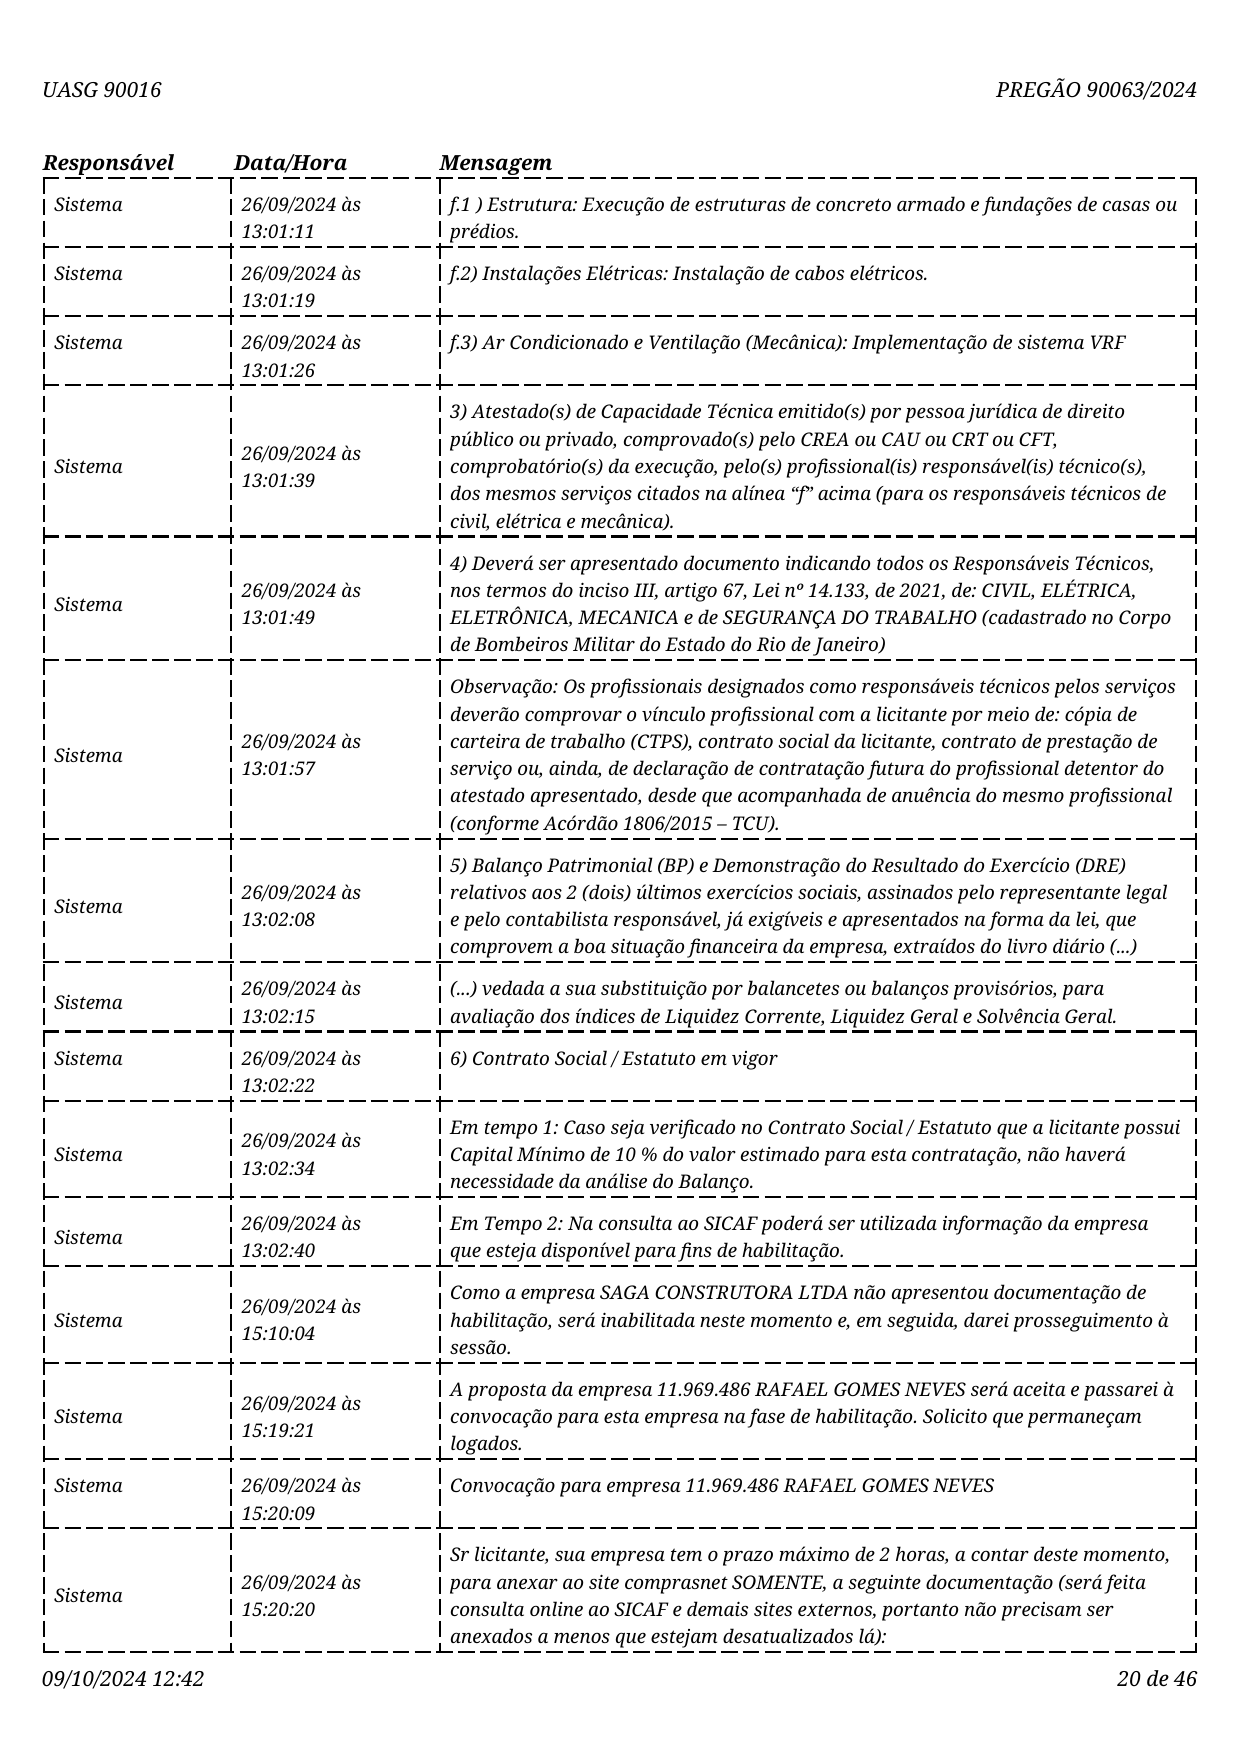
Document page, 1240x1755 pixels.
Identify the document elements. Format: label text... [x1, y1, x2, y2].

table_cell Sistema [44, 659, 231, 837]
table_cell 26/09/2024 às 13:02:15 [231, 961, 439, 1030]
table_cell Sistema [44, 961, 231, 1030]
table_cell Sistema [44, 246, 231, 315]
table_cell (...) vedada a sua substituição por balancetes ou balanços provisórios, para avaliação dos índices de Liquidez Corrente, Liquidez Geral e Solvência Geral. [440, 961, 1196, 1030]
table_cell Sistema [44, 384, 231, 535]
table_cell Sistema [44, 1265, 231, 1362]
table_cell 26/09/2024 às 13:01:39 [231, 384, 439, 535]
table_cell Sistema [44, 838, 231, 961]
table_cell 5) Balanço Patrimonial (BP) e Demonstração do Resultado do Exercício (DRE) relativos aos 2 (dois) últimos exercícios sociais, assinados pelo representante legal e pelo contabilista responsável, já exigíveis e apresentados na forma da lei, que comprovem a boa situação financeira da empresa, extraídos do livro diário (...) [440, 838, 1196, 961]
table_cell 6) Contrato Social / Estatuto em vigor [440, 1030, 1196, 1099]
table_cell 26/09/2024 às 13:01:11 [231, 177, 439, 246]
table_cell 26/09/2024 às 13:02:34 [231, 1100, 439, 1196]
table_cell 26/09/2024 às 13:01:49 [231, 535, 439, 659]
table_cell 26/09/2024 às 15:20:20 [231, 1527, 439, 1651]
table_cell Sistema [44, 315, 231, 384]
table_cell 26/09/2024 às 13:02:40 [231, 1196, 439, 1265]
table_cell 26/09/2024 às 13:02:22 [231, 1030, 439, 1099]
table_cell A proposta da empresa 11.969.486 RAFAEL GOMES NEVES será aceita e passarei à convocação para esta empresa na fase de habilitação. Solicito que permaneçam logados. [440, 1362, 1196, 1458]
table_cell Sistema [44, 1458, 231, 1527]
table_cell Sistema [44, 1030, 231, 1099]
table_cell 3) Atestado(s) de Capacidade Técnica emitido(s) por pessoa jurídica de direito público ou privado, comprovado(s) pelo CREA ou CAU ou CRT ou CFT, comprobatório(s) da execução, pelo(s) profissional(is) responsável(is) técnico(s), dos mesmos serviços citados na alínea “f” acima (para os responsáveis técnicos de civil, elétrica e mecânica). [440, 384, 1196, 535]
table_cell Sr licitante, sua empresa tem o prazo máximo de 2 horas, a contar deste momento, para anexar ao site comprasnet SOMENTE, a seguinte documentação (será feita consulta online ao SICAF e demais sites externos, portanto não precisam ser anexados a menos que estejam desatualizados lá): [440, 1527, 1196, 1651]
table_cell Sistema [44, 1527, 231, 1651]
table_cell Observação: Os profissionais designados como responsáveis técnicos pelos serviços deverão comprovar o vínculo profissional com a licitante por meio de: cópia de carteira de trabalho (CTPS), contrato social da licitante, contrato de prestação de serviço ou, ainda, de declaração de contratação futura do profissional detentor do atestado apresentado, desde que acompanhada de anuência do mesmo profissional (conforme Acórdão 1806/2015 – TCU). [440, 659, 1196, 837]
table_cell 26/09/2024 às 13:01:26 [231, 315, 439, 384]
table_cell 26/09/2024 às 13:01:57 [231, 659, 439, 837]
table_cell 26/09/2024 às 13:01:19 [231, 246, 439, 315]
table_cell Sistema [44, 1362, 231, 1458]
table_cell 26/09/2024 às 15:10:04 [231, 1265, 439, 1362]
table_cell Em tempo 1: Caso seja verificado no Contrato Social / Estatuto que a licitante possui Capital Mínimo de 10 % do valor estimado para esta contratação, não haverá necessidade da análise do Balanço. [440, 1100, 1196, 1196]
table_cell f.2) Instalações Elétricas: Instalação de cabos elétricos. [440, 246, 1196, 315]
table_cell 26/09/2024 às 15:20:09 [231, 1458, 439, 1527]
table_cell Sistema [44, 1100, 231, 1196]
table_cell Sistema [44, 535, 231, 659]
table_cell 4) Deverá ser apresentado documento indicando todos os Responsáveis Técnicos, nos termos do inciso III, artigo 67, Lei nº 14.133, de 2021, de: CIVIL, ELÉTRICA, ELETRÔNICA, MECANICA e de SEGURANÇA DO TRABALHO (cadastrado no Corpo de Bombeiros Militar do Estado do Rio de Janeiro) [440, 535, 1196, 659]
table_cell Como a empresa SAGA CONSTRUTORA LTDA não apresentou documentação de habilitação, será inabilitada neste momento e, em seguida, darei prosseguimento à sessão. [440, 1265, 1196, 1362]
table_cell f.3) Ar Condicionado e Ventilação (Mecânica): Implementação de sistema VRF [440, 315, 1196, 384]
table_cell 26/09/2024 às 13:02:08 [231, 838, 439, 961]
table_cell Sistema [44, 177, 231, 246]
table_cell Em Tempo 2: Na consulta ao SICAF poderá ser utilizada informação da empresa que esteja disponível para fins de habilitação. [440, 1196, 1196, 1265]
table_cell 26/09/2024 às 15:19:21 [231, 1362, 439, 1458]
table_cell Sistema [44, 1196, 231, 1265]
table_cell Convocação para empresa 11.969.486 RAFAEL GOMES NEVES [440, 1458, 1196, 1527]
table_cell f.1 ) Estrutura: Execução de estruturas de concreto armado e fundações de casas ou prédios. [440, 177, 1196, 246]
